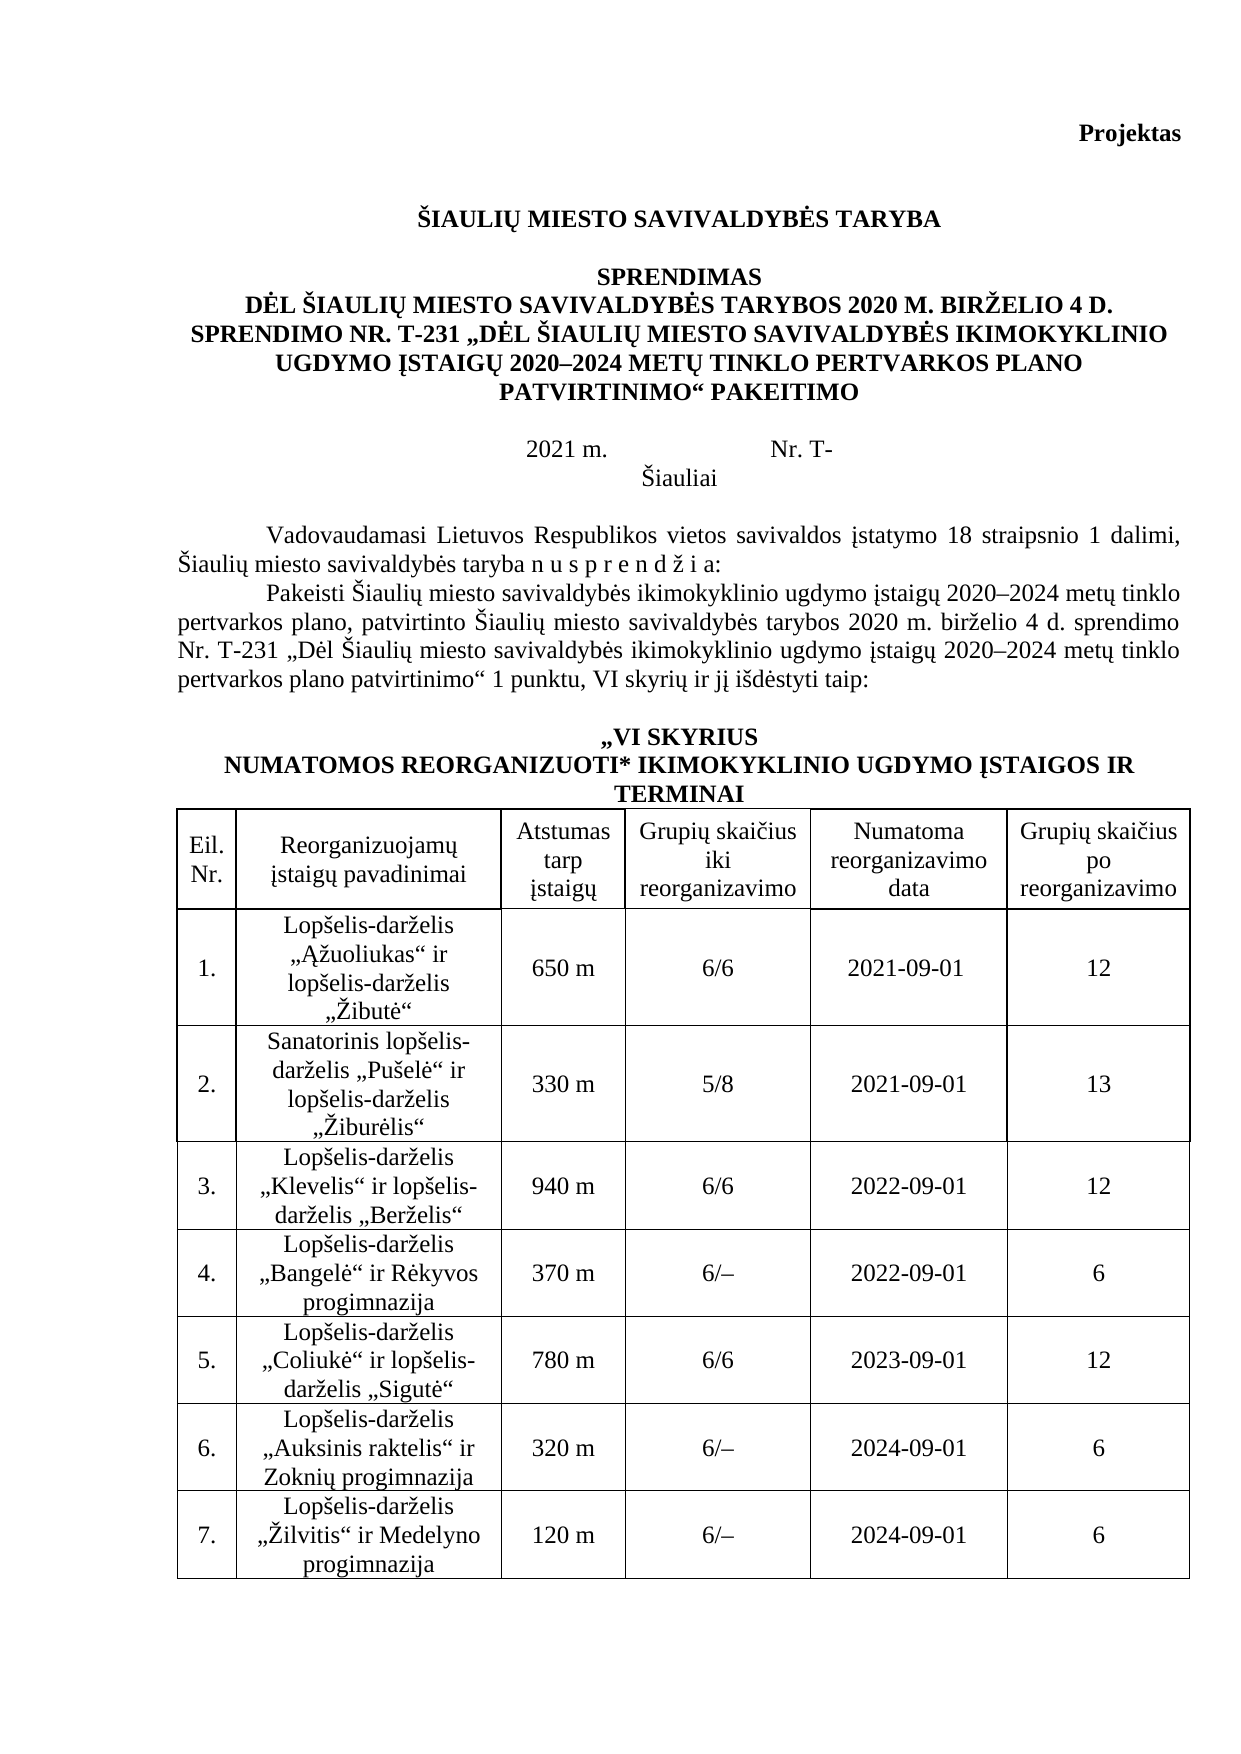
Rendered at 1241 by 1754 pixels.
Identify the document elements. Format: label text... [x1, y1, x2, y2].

table_cell 6/6 [626, 909, 810, 1025]
table_cell 2024-09-01 [811, 1404, 1007, 1490]
table_cell 2024-09-01 [811, 1491, 1007, 1578]
table_header Grupių skaičius po reorganizavimo [1008, 810, 1189, 908]
text dĖL Šiaulių MIESTO SAVIVALDYBĖS TARYBOS 2020 M. BIRŽELIO 4 D. SPRENDIMO NR. T-231 „DĖL ŠIAULIŲ MIESTO SAVIVALDYBĖS ikimokyklinio ugdymo ĮSTAIGŲ 2020–2024 METŲ TINKLO PERTVARKOS PLANO PATVIRTINIMO“ PAKEITIMO [177, 291, 1181, 406]
table_cell Lopšelis-darželis „Coliukė“ ir lopšelis-darželis „Sigutė“ [237, 1317, 501, 1403]
table_cell 320 m [502, 1404, 625, 1490]
table_cell 2023-09-01 [811, 1317, 1007, 1403]
table_cell 2022-09-01 [811, 1230, 1007, 1316]
table_cell 2022-09-01 [811, 1142, 1007, 1228]
text „VI SKYRIUS [177, 722, 1181, 751]
text Pakeisti Šiaulių miesto savivaldybės ikimokyklinio ugdymo įstaigų 2020–2024 metų tinklo pertvarkos plano, patvirtinto Šiaulių miesto savivaldybės tarybos 2020 m. birželio 4 d. sprendimo Nr. T-231 „Dėl Šiaulių miesto savivaldybės ikimokyklinio ugdymo įstaigų 2020–2024 metų tinklo pertvarkos plano patvirtinimo“ 1 punktu, VI skyrių ir jį išdėstyti taip: [177, 578, 1181, 693]
table_cell 120 m [502, 1491, 625, 1578]
table_cell 940 m [502, 1142, 625, 1228]
table_cell 650 m [502, 909, 625, 1025]
text SPRENDIMAS [177, 262, 1181, 291]
table_cell 330 m [502, 1026, 625, 1141]
table_cell Lopšelis-darželis „Auksinis raktelis“ ir Zoknių progimnazija [237, 1404, 501, 1490]
text ŠIAULIŲ MIESTO SAVIVALDYBĖS TARYBA [177, 204, 1181, 233]
text Projektas [177, 118, 1181, 147]
table_cell 12 [1008, 1317, 1189, 1403]
table_cell 2021-09-01 [811, 1026, 1006, 1141]
table_cell 7. [178, 1491, 236, 1578]
table_cell Lopšelis-darželis „Bangelė“ ir Rėkyvos progimnazija [237, 1230, 501, 1316]
table_cell 370 m [502, 1230, 625, 1316]
table_cell 5. [178, 1317, 236, 1403]
table_cell 12 [1008, 910, 1189, 1025]
text 2021 m. Nr. T- [177, 434, 1181, 463]
table_cell Lopšelis-darželis „Ąžuoliukas“ ir lopšelis-darželis „Žibutė“ [237, 910, 501, 1025]
table_cell 6. [178, 1404, 236, 1490]
table_cell Sanatorinis lopšelis-darželis „Pušelė“ ir lopšelis-darželis „Žiburėlis“ [237, 1026, 501, 1141]
table_cell 2. [178, 1026, 235, 1141]
table_cell 6/– [626, 1404, 810, 1490]
table_header Eil. Nr. [178, 810, 235, 908]
table_cell 6/6 [626, 1142, 810, 1228]
table_cell 3. [178, 1142, 236, 1228]
table_cell 6 [1008, 1404, 1189, 1490]
table_header Atstumas tarp įstaigų [502, 810, 624, 908]
table_cell 6 [1008, 1491, 1189, 1578]
table_header Grupių skaičius iki reorganizavimo [626, 809, 810, 908]
table_cell Lopšelis-darželis „Žilvitis“ ir Medelyno progimnazija [237, 1491, 501, 1578]
text Vadovaudamasi Lietuvos Respublikos vietos savivaldos įstatymo 18 straipsnio 1 dalimi, Šiaulių miesto savivaldybės taryba n u s p r e n d ž i a: [177, 521, 1181, 578]
table_cell Lopšelis-darželis „Klevelis“ ir lopšelis-darželis „Berželis“ [237, 1142, 501, 1228]
table_header Numatoma reorganizavimo data [811, 810, 1006, 908]
text NUMATOMOS REORGANIZUOTI* ikimokyklinio ugdymo ĮSTAIGOS IR TERMINAI [177, 751, 1181, 808]
text Šiauliai [177, 463, 1181, 492]
table_header Reorganizuojamų įstaigų pavadinimai [237, 810, 500, 908]
table_cell 1. [178, 910, 235, 1025]
table_cell 6/6 [626, 1317, 810, 1403]
table_cell 12 [1008, 1142, 1189, 1228]
table_cell 6 [1008, 1230, 1189, 1316]
table_cell 780 m [502, 1317, 625, 1403]
table_cell 6/– [626, 1491, 810, 1578]
table_cell 5/8 [626, 1026, 810, 1141]
table_cell 2021-09-01 [811, 910, 1006, 1025]
table_cell 4. [178, 1230, 236, 1316]
table_cell 6/– [626, 1230, 810, 1316]
table_cell 13 [1008, 1026, 1189, 1141]
